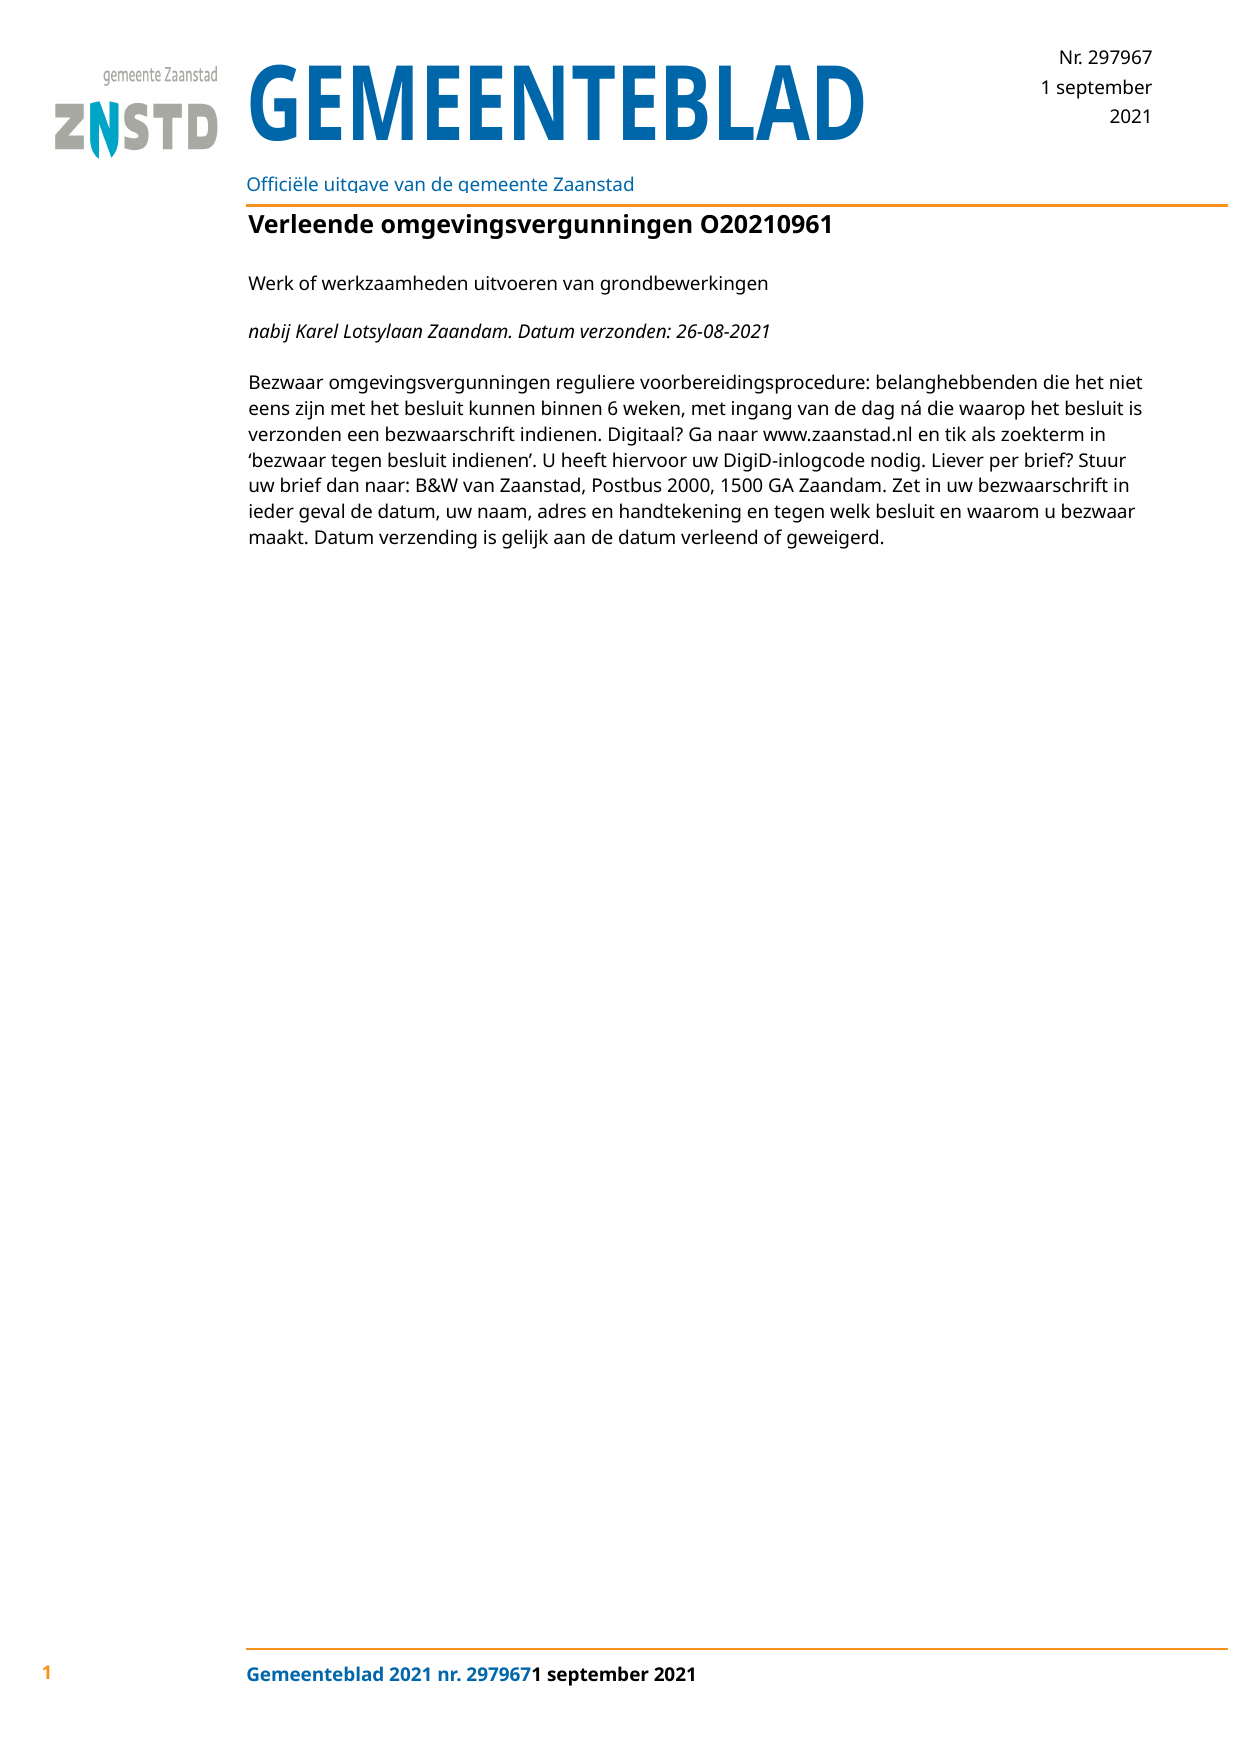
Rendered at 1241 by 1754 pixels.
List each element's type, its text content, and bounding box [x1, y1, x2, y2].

text Bezwaar omgevingsvergunningen reguliere voorbereidingsprocedure: belanghebbenden die het niet eens zijn met het besluit kunnen binnen 6 weken, met ingang van de dag ná die waarop het besluit is verzonden een bezwaarschrift indienen. Digitaal? Ga naar www.zaanstad.nl en tik als zoekterm in ‘bezwaar tegen besluit indienen’. U heeft hiervoor uw DigiD-inlogcode nodig. Liever per brief? Stuur uw brief dan naar: B&W van Zaanstad, Postbus 2000, 1500 GA Zaandam. Zet in uw bezwaarschrift in ieder geval de datum, uw naam, adres en handtekening en tegen welk besluit en waarom u bezwaar maakt. Datum verzending is gelijk aan de datum verleend of geweigerd. [248, 369, 1152, 550]
text Verleende omgevingsvergunningen O20210961 [248, 207, 1152, 241]
picture [41, 47, 231, 172]
text nabij Karel Lotsylaan Zaandam. Datum verzonden: 26-08-2021 [248, 318, 1152, 344]
text Werk of werkzaamheden uitvoeren van grondbewerkingen [248, 270, 1152, 296]
